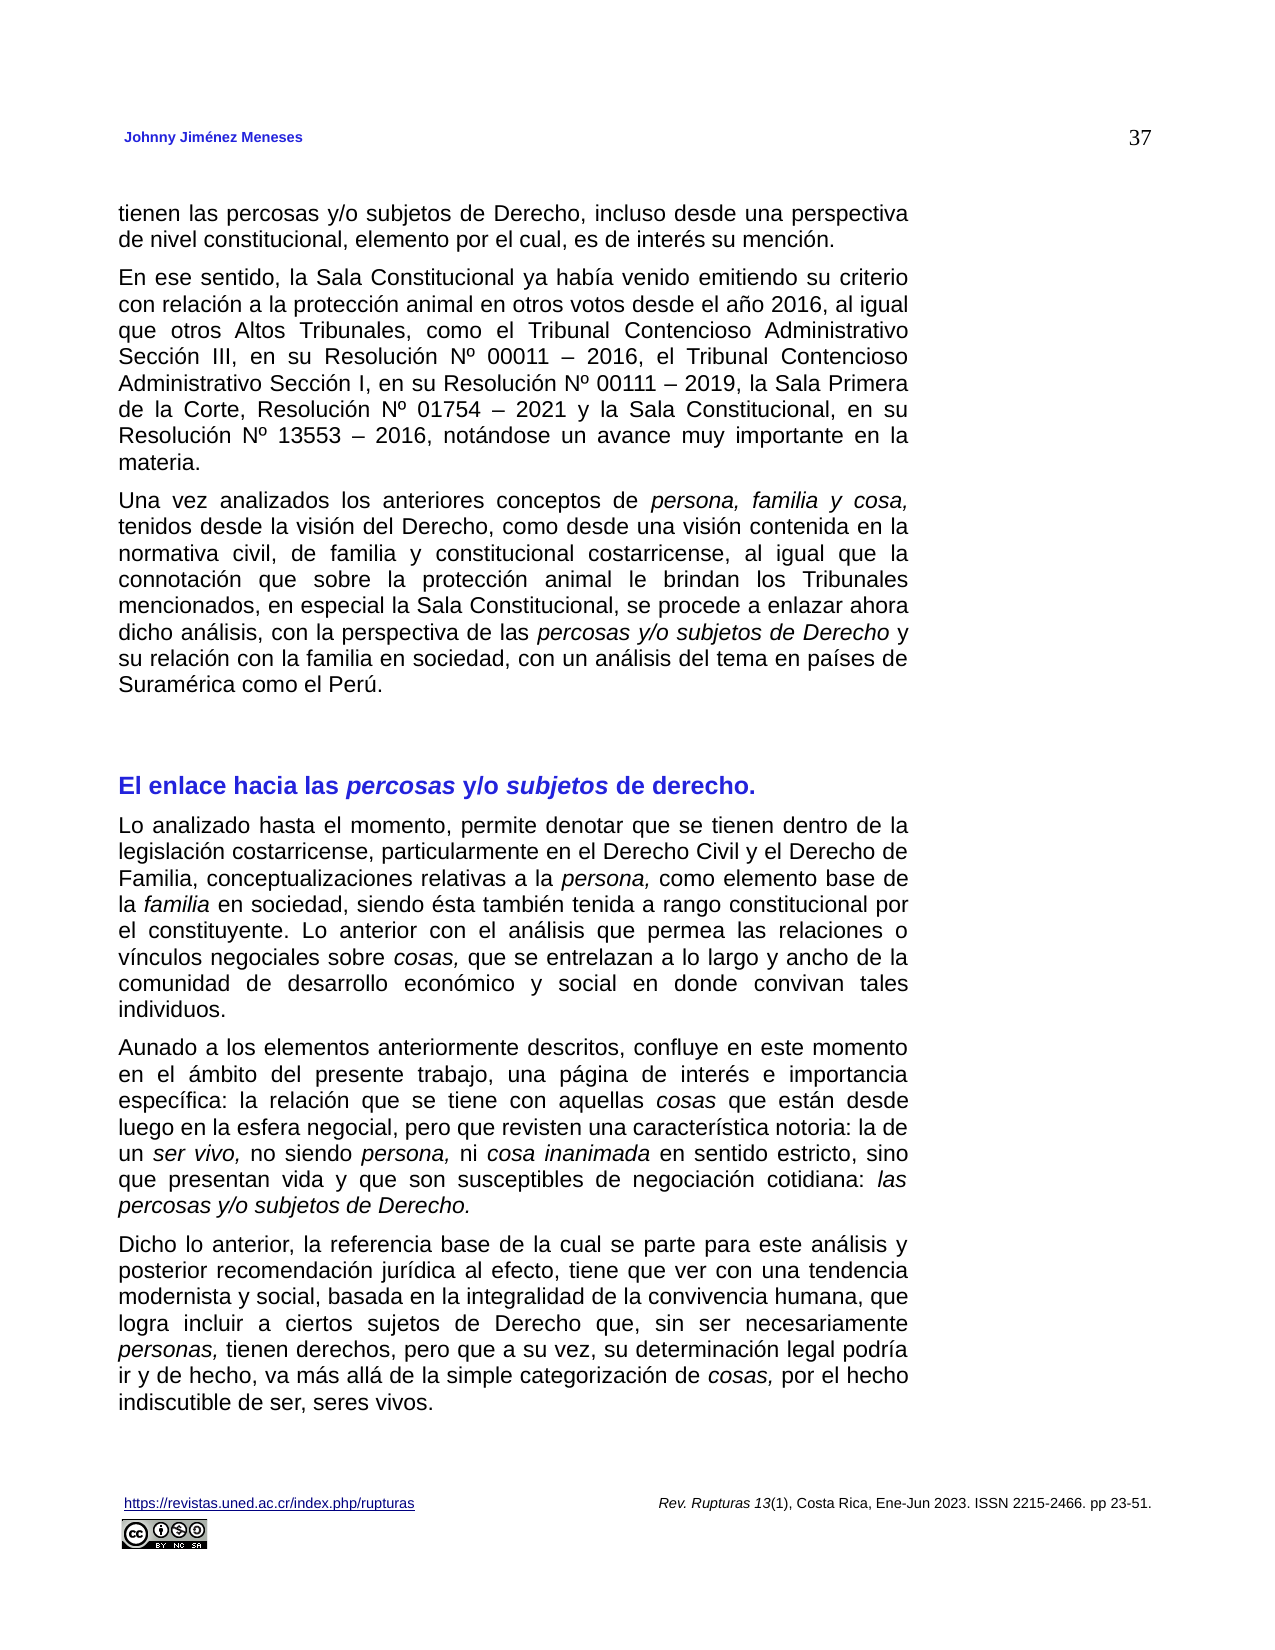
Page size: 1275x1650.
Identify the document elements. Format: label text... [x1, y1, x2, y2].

subtitle El enlace hacia las percosas y/o subjetos de derecho. [118, 771, 909, 800]
text En ese sentido, la Sala Constitucional ya había venido emitiendo su criterio con relación a la protección animal en otros votos desde el año 2016, al igual que otros Altos Tribunales, como el Tribunal Contencioso Administrativo Sección III, en su Resolución Nº 00011 – 2016, el Tribunal Contencioso Administrativo Sección I, en su Resolución Nº 00111 – 2019, la Sala Primera de la Corte, Resolución Nº 01754 – 2021 y la Sala Constitucional, en su Resolución Nº 13553 – 2016, notándose un avance muy importante en la materia. [118, 264, 909, 475]
text tienen las percosas y/o subjetos de Derecho, incluso desde una perspectiva de nivel constitucional, elemento por el cual, es de interés su mención. [118, 200, 909, 252]
picture [121, 1519, 208, 1549]
text Una vez analizados los anteriores conceptos de persona, familia y cosa, tenidos desde la visión del Derecho, como desde una visión contenida en la normativa civil, de familia y constitucional costarricense, al igual que la connotación que sobre la protección animal le brindan los Tribunales mencionados, en especial la Sala Constitucional, se procede a enlazar ahora dicho análisis, con la perspectiva de las percosas y/o subjetos de Derecho y su relación con la familia en sociedad, con un análisis del tema en países de Suramérica como el Perú. [118, 487, 909, 698]
text Dicho lo anterior, la referencia base de la cual se parte para este análisis y posterior recomendación jurídica al efecto, tiene que ver con una tendencia modernista y social, basada en la integralidad de la convivencia humana, que logra incluir a ciertos sujetos de Derecho que, sin ser necesariamente personas, tienen derechos, pero que a su vez, su determinación legal podría ir y de hecho, va más allá de la simple categorización de cosas, por el hecho indiscutible de ser, seres vivos. [118, 1231, 909, 1415]
text Aunado a los elementos anteriormente descritos, confluye en este momento en el ámbito del presente trabajo, una página de interés e importancia específica: la relación que se tiene con aquellas cosas que están desde luego en la esfera negocial, pero que revisten una característica notoria: la de un ser vivo, no siendo persona, ni cosa inanimada en sentido estricto, sino que presentan vida y que son susceptibles de negociación cotidiana: las percosas y/o subjetos de Derecho. [118, 1034, 909, 1219]
text Lo analizado hasta el momento, permite denotar que se tienen dentro de la legislación costarricense, particularmente en el Derecho Civil y el Derecho de Familia, conceptualizaciones relativas a la persona, como elemento base de la familia en sociedad, siendo ésta también tenida a rango constitucional por el constituyente. Lo anterior con el análisis que permea las relaciones o vínculos negociales sobre cosas, que se entrelazan a lo largo y ancho de la comunidad de desarrollo económico y social en donde convivan tales individuos. [118, 812, 909, 1023]
